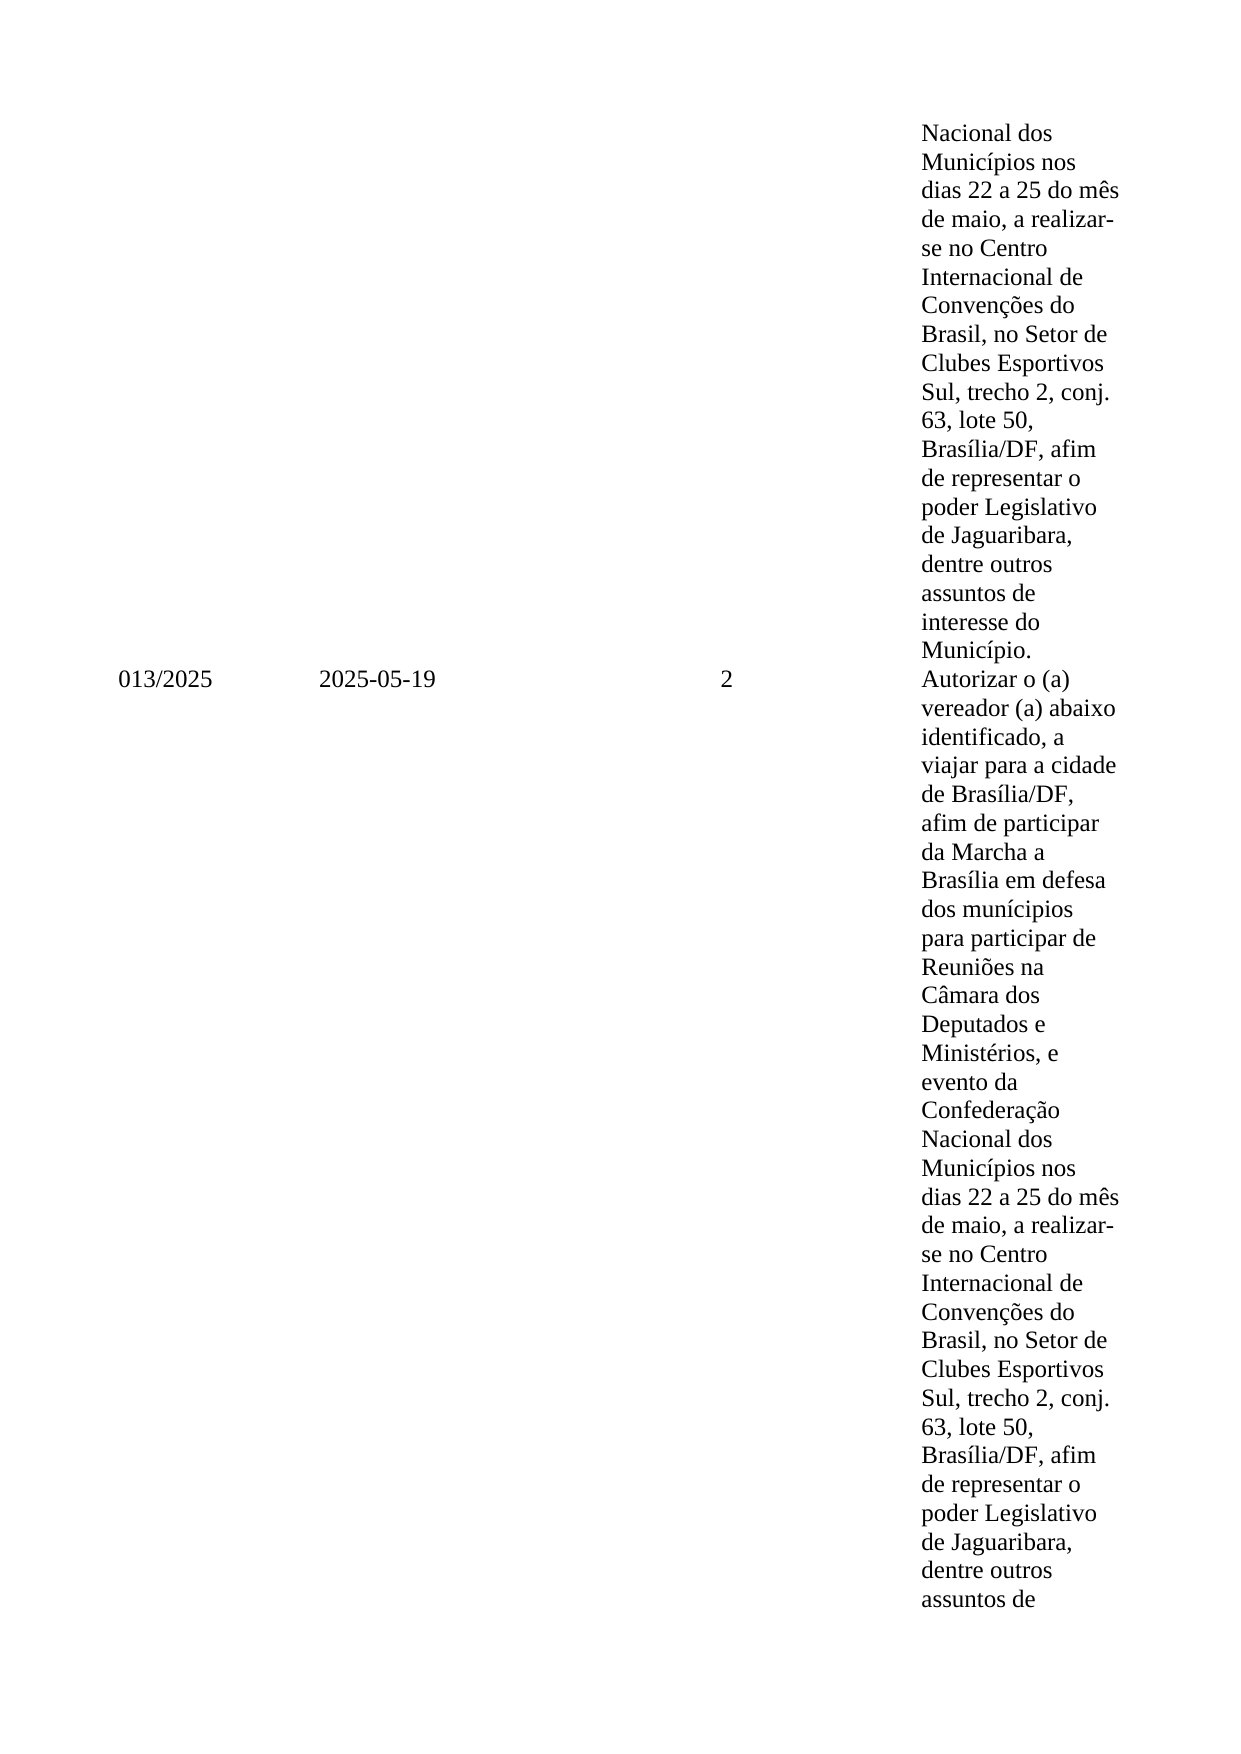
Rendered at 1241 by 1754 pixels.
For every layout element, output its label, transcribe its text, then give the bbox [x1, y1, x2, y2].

table_cell [720, 118, 921, 664]
table_cell [319, 118, 519, 664]
table_cell 2 [720, 664, 921, 1613]
table_cell [118, 118, 319, 664]
table_cell 2025-05-19 [319, 664, 519, 1613]
table_cell Autorizar o (a) vereador (a) abaixo identificado, a viajar para a cidade de Brasília/DF, afim de participar da Marcha a Brasília em defesa dos munícipios para participar de Reuniões na Câmara dos Deputados e Ministérios, e evento da Confederação Nacional dos Municípios nos dias 22 a 25 do mês de maio, a realizar-se no Centro Internacional de Convenções do Brasil, no Setor de Clubes Esportivos Sul, trecho 2, conj. 63, lote 50, Brasília/DF, afim de representar o poder Legislativo de Jaguaribara, dentre outros assuntos de [921, 664, 1122, 1613]
table_cell [520, 664, 720, 1613]
table_cell [520, 118, 720, 664]
table_cell Nacional dos Municípios nos dias 22 a 25 do mês de maio, a realizar-se no Centro Internacional de Convenções do Brasil, no Setor de Clubes Esportivos Sul, trecho 2, conj. 63, lote 50, Brasília/DF, afim de representar o poder Legislativo de Jaguaribara, dentre outros assuntos de interesse do Município. [921, 118, 1122, 664]
table_cell 013/2025 [118, 664, 319, 1613]
